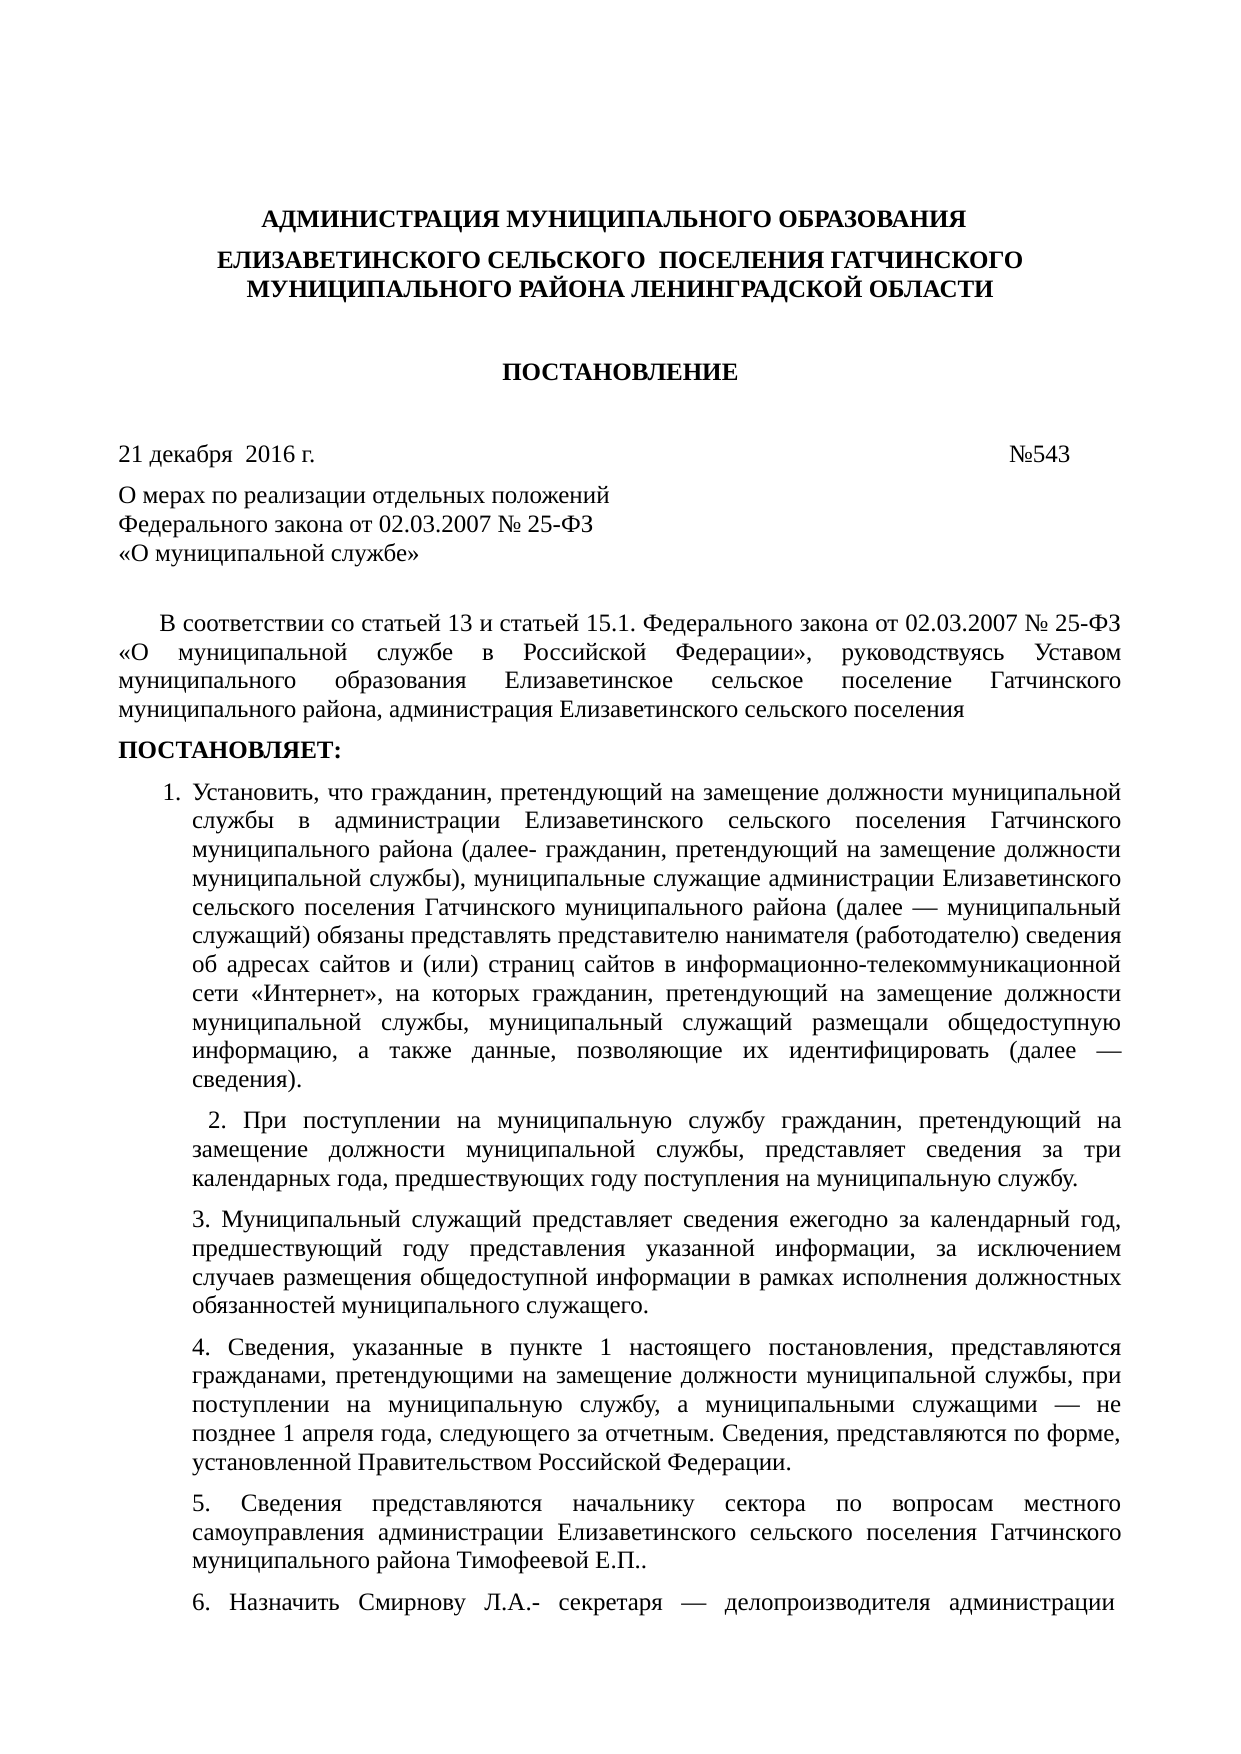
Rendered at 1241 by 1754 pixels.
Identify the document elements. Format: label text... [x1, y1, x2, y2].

text ПОСТАНОВЛЕНИЕ [118, 357, 1122, 386]
list 5. Сведения представляются начальнику сектора по вопросам местного самоуправления администрации Елизаветинского сельского поселения Гатчинского муниципального района Тимофеевой Е.П.. [162, 1488, 1122, 1574]
subtitle «О муниципальной службе» [118, 538, 1122, 567]
list Установить, что гражданин, претендующий на замещение должности муниципальной службы в администрации Елизаветинского сельского поселения Гатчинского муниципального района (далее- гражданин, претендующий на замещение должности муниципальной службы), муниципальные служащие администрации Елизаветинского сельского поселения Гатчинского муниципального района (далее — муниципальный служащий) обязаны представлять представителю нанимателя (работодателю) сведения об адресах сайтов и (или) страниц сайтов в информационно-телекоммуникационной сети «Интернет», на которых гражданин, претендующий на замещение должности муниципальной службы, муниципальный служащий размещали общедоступную информацию, а также данные, позволяющие их идентифицировать (далее — сведения). [162, 777, 1122, 1093]
list 2. При поступлении на муниципальную службу гражданин, претендующий на замещение должности муниципальной службы, представляет сведения за три календарных года, предшествующих году поступления на муниципальную службу. [162, 1106, 1122, 1192]
text ПОСТАНОВЛЯЕТ: [118, 736, 1122, 764]
text В соответствии со статьей 13 и статьей 15.1. Федерального закона от 02.03.2007 № 25-ФЗ «О муниципальной службе в Российской Федерации», руководствуясь Уставом муниципального образования Елизаветинское сельское поселение Гатчинского муниципального района, администрация Елизаветинского сельского поселения [118, 608, 1122, 723]
list 6. Назначить Смирнову Л.А.- секретаря — делопроизводителя администрации [162, 1587, 1122, 1616]
text АДМИНИСТРАЦИЯ МУНИЦИПАЛЬНОГО ОБРАЗОВАНИЯ [118, 204, 1122, 233]
list 4. Сведения, указанные в пункте 1 настоящего постановления, представляются гражданами, претендующими на замещение должности муниципальной службы, при поступлении на муниципальную службу, а муниципальными служащими — не позднее 1 апреля года, следующего за отчетным. Сведения, представляются по форме, установленной Правительством Российской Федерации. [162, 1332, 1122, 1476]
text 21 декабря 2016 г. №543 [118, 439, 1122, 468]
list 3. Муниципальный служащий представляет сведения ежегодно за календарный год, предшествующий году представления указанной информации, за исключением случаев размещения общедоступной информации в рамках исполнения должностных обязанностей муниципального служащего. [162, 1204, 1122, 1319]
subtitle О мерах по реализации отдельных положений [118, 481, 1122, 509]
text ЕЛИЗАВЕТИНСКОГО СЕЛЬСКОГО ПОСЕЛЕНИЯ ГАТЧИНСКОГО МУНИЦИПАЛЬНОГО РАЙОНА ЛЕНИНГРАДСКОЙ ОБЛАСТИ [118, 246, 1122, 303]
subtitle Федерального закона от 02.03.2007 № 25-ФЗ [118, 509, 1122, 538]
